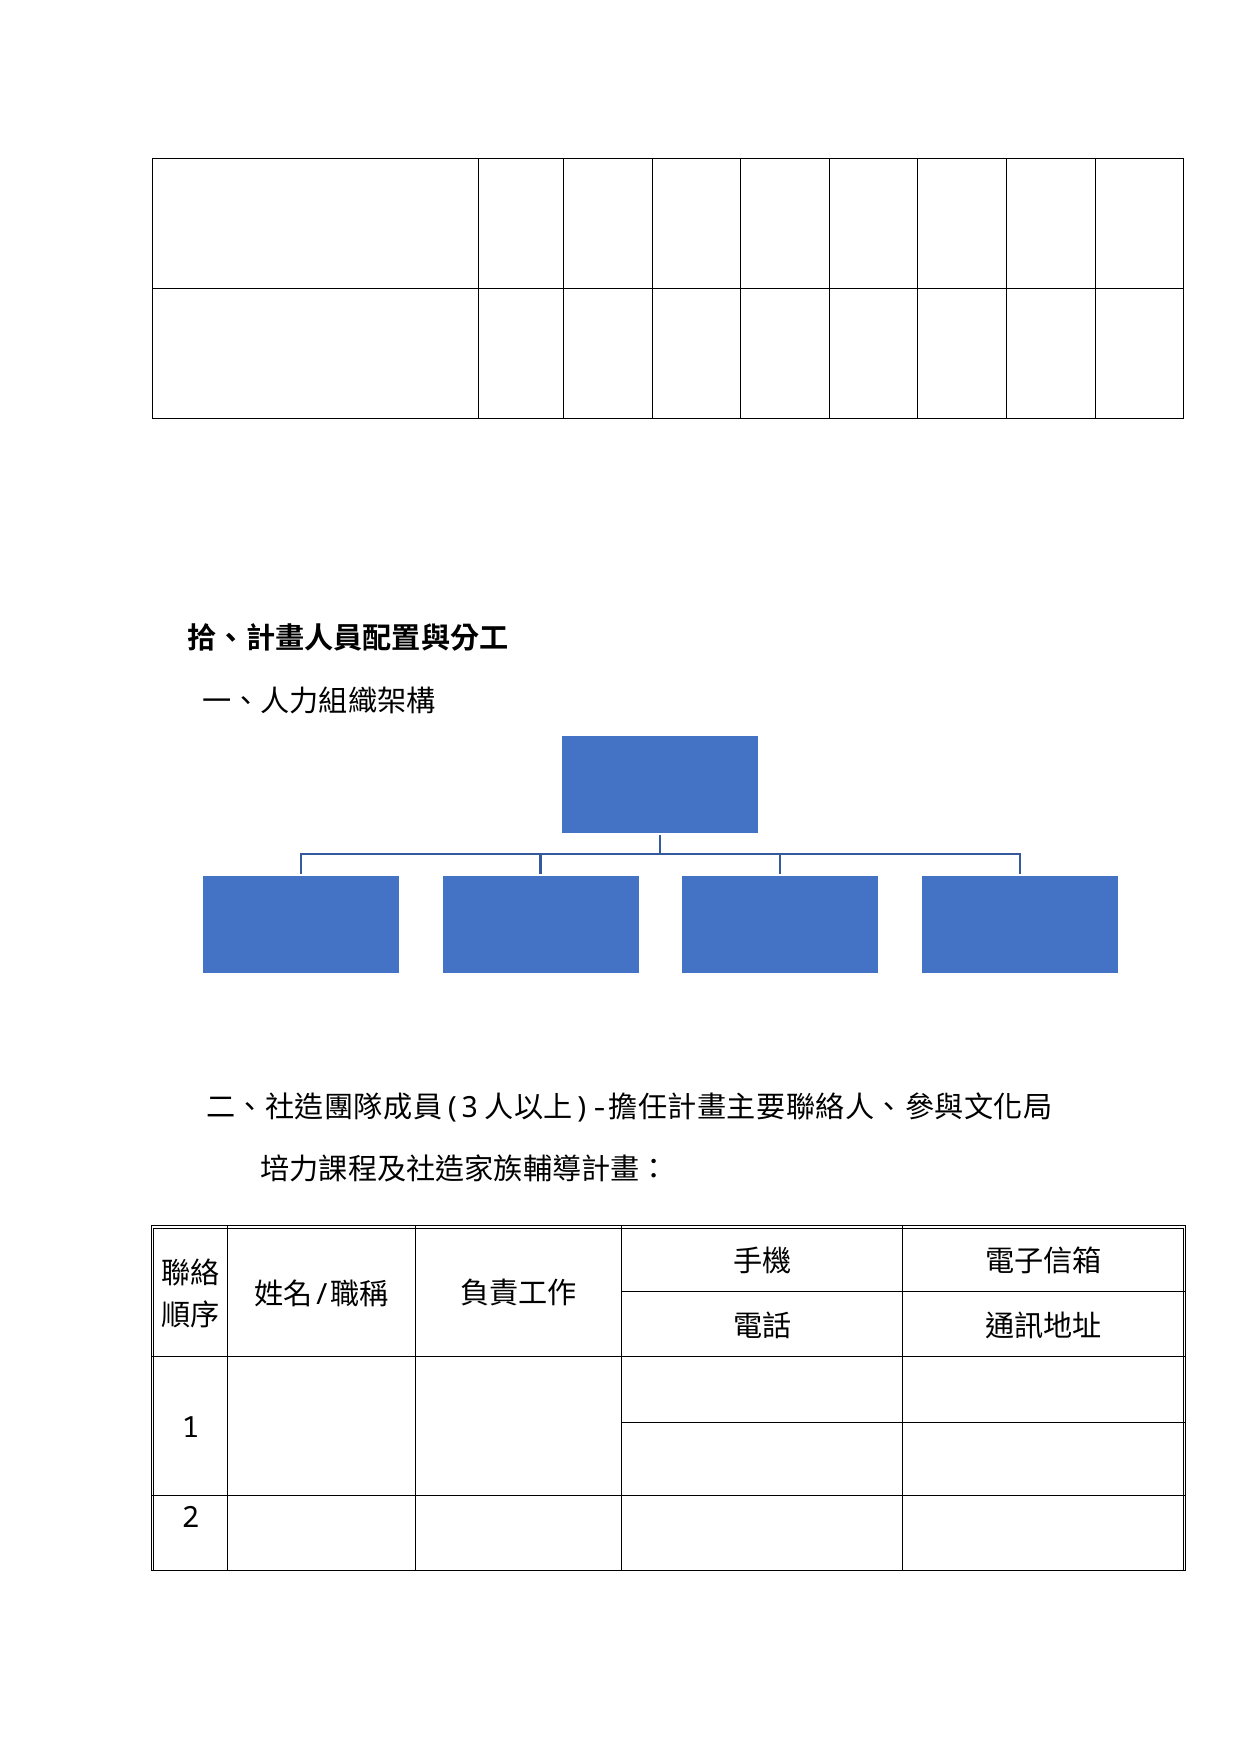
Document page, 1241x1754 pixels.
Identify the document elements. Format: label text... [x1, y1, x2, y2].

table_cell [1007, 289, 1095, 418]
table_cell [653, 289, 740, 418]
table_cell [228, 1496, 415, 1570]
table_header 姓名/職稱 [228, 1229, 415, 1356]
table_header 負責工作 [416, 1229, 621, 1356]
table_cell 通訊地址 [903, 1292, 1183, 1356]
table_cell [228, 1357, 415, 1495]
table_cell [1096, 159, 1183, 288]
table_cell [741, 289, 829, 418]
table_cell [830, 159, 917, 288]
table_cell [830, 289, 917, 418]
table_cell [622, 1496, 902, 1570]
table_cell [153, 289, 478, 418]
table_cell [1096, 289, 1183, 418]
table_cell [918, 289, 1006, 418]
text 一、人力組織架構 [187, 657, 1053, 719]
text 二、社造團隊成員(3人以上)-擔任計畫主要聯絡人、參與文化局培力課程及社造家族輔導計畫： [187, 1063, 1053, 1188]
text 拾、計畫人員配置與分工 [187, 594, 1053, 657]
table_header 電子信箱 [903, 1229, 1183, 1291]
table_cell [564, 159, 652, 288]
table_cell [903, 1423, 1183, 1495]
table_cell [416, 1357, 621, 1495]
table_cell 2 [154, 1496, 227, 1570]
table_cell [153, 159, 478, 288]
table_header 手機 [622, 1229, 902, 1291]
table_cell [622, 1357, 902, 1422]
table_cell [741, 159, 829, 288]
table_cell [564, 289, 652, 418]
table_cell [918, 159, 1006, 288]
table_cell [622, 1423, 902, 1495]
table_cell [903, 1496, 1183, 1570]
table_cell [903, 1357, 1183, 1422]
table_cell [479, 289, 563, 418]
table_cell [1007, 159, 1095, 288]
table_header 聯絡順序 [154, 1229, 227, 1356]
table_cell [653, 159, 740, 288]
table_cell 1 [154, 1357, 227, 1495]
table_cell [416, 1496, 621, 1570]
table_cell 電話 [622, 1292, 902, 1356]
table_cell [479, 159, 563, 288]
